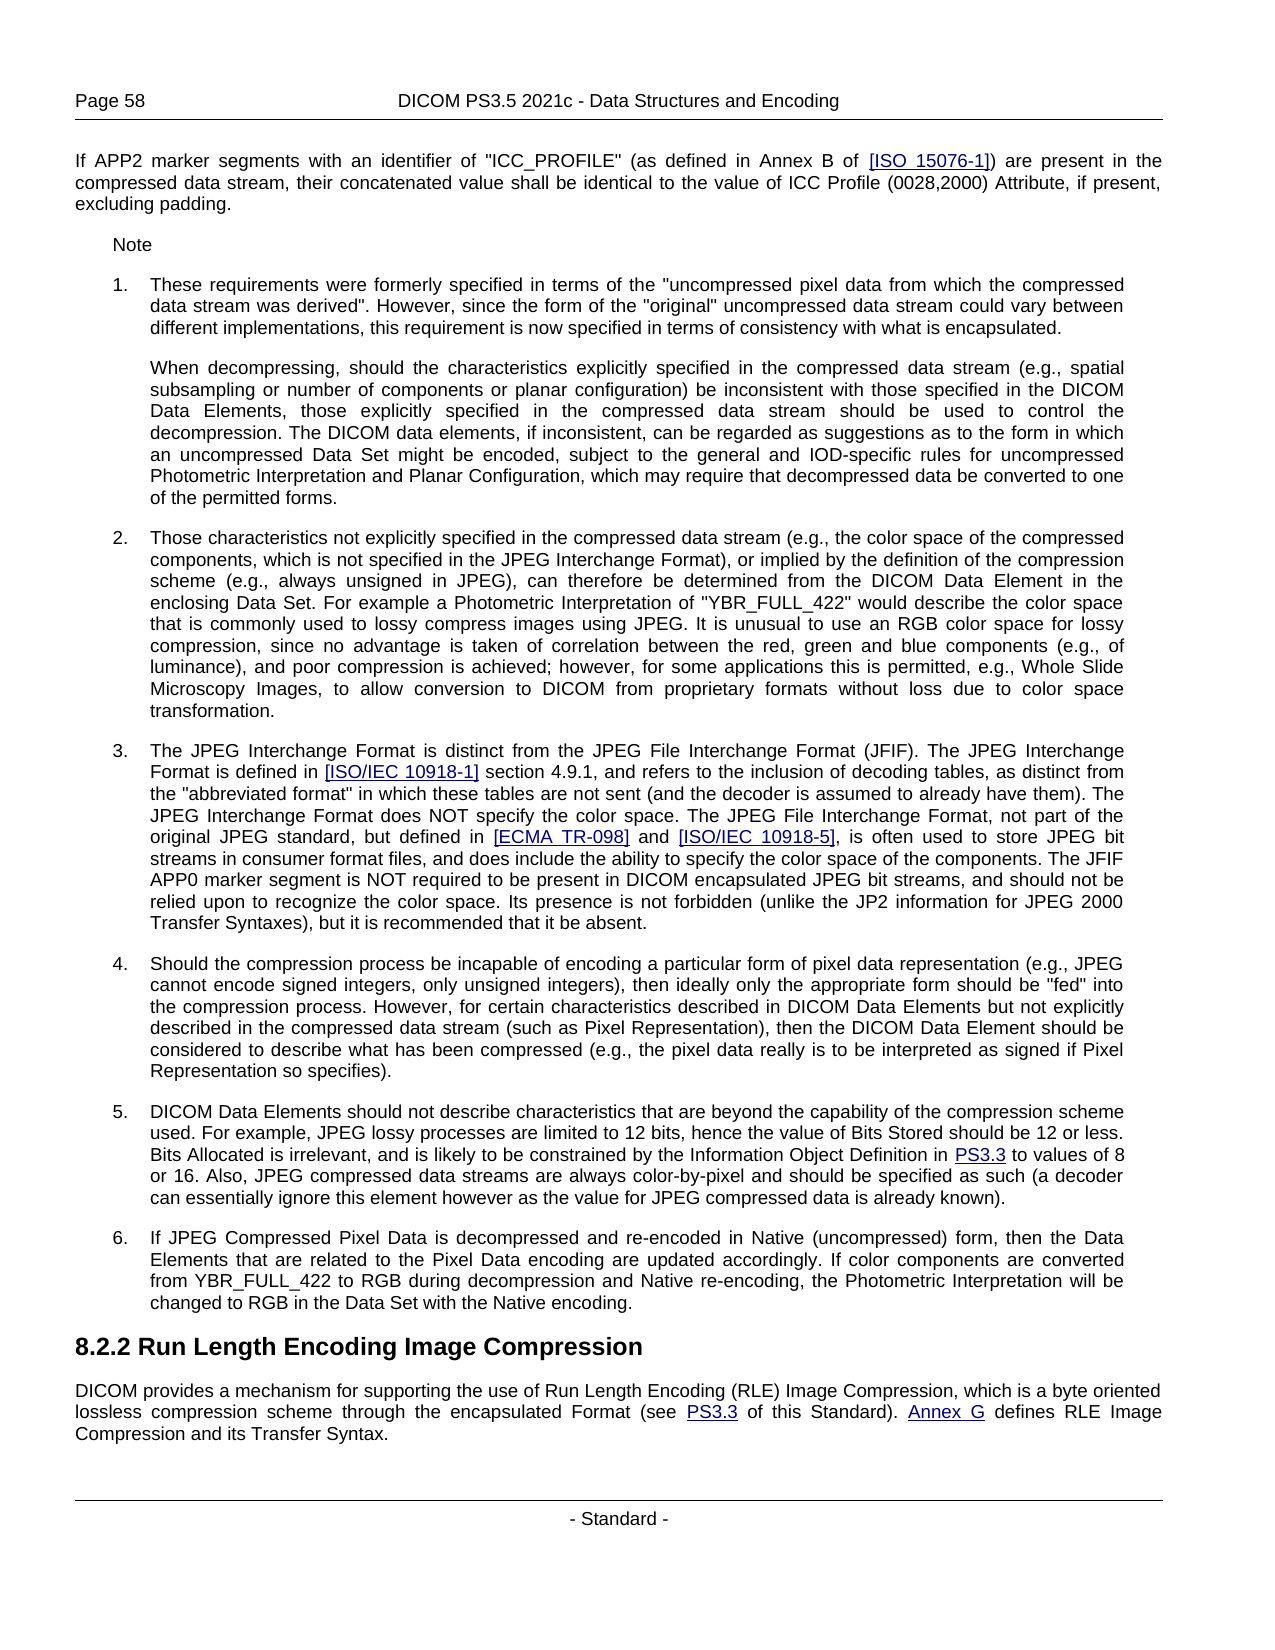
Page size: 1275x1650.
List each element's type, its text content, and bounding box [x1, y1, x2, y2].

text 5. DICOM Data Elements should not describe characteristics that are beyond the capability of the compression scheme used. For example, JPEG lossy processes are limited to 12 bits, hence the value of Bits Stored should be 12 or less. Bits Allocated is irrelevant, and is likely to be constrained by the Information Object Definition in PS3.3 to values of 8 or 16. Also, JPEG compressed data streams are always color-by-pixel and should be specified as such (a decoder can essentially ignore this element however as the value for JPEG compressed data is already known). [112, 1101, 1125, 1208]
text 8.2.2 Run Length Encoding Image Compression [75, 1332, 1162, 1361]
text If APP2 marker segments with an identifier of "ICC_PROFILE" (as defined in Annex B of [ISO 15076-1]) are present in the compressed data stream, their concatenated value shall be identical to the value of ICC Profile (0028,2000) Attribute, if present, excluding padding. [75, 150, 1162, 215]
text When decompressing, should the characteristics explicitly specified in the compressed data stream (e.g., spatial subsampling or number of components or planar configuration) be inconsistent with those specified in the DICOM Data Elements, those explicitly specified in the compressed data stream should be used to control the decompression. The DICOM data elements, if inconsistent, can be regarded as suggestions as to the form in which an uncompressed Data Set might be encoded, subject to the general and IOD-specific rules for uncompressed Photometric Interpretation and Planar Configuration, which may require that decompressed data be converted to one of the permitted forms. [150, 357, 1125, 508]
text 3. The JPEG Interchange Format is distinct from the JPEG File Interchange Format (JFIF). The JPEG Interchange Format is defined in [ISO/IEC 10918-1] section 4.9.1, and refers to the inclusion of decoding tables, as distinct from the "abbreviated format" in which these tables are not sent (and the decoder is assumed to already have them). The JPEG Interchange Format does NOT specify the color space. The JPEG File Interchange Format, not part of the original JPEG standard, but defined in [ECMA TR-098] and [ISO/IEC 10918-5], is often used to store JPEG bit streams in consumer format files, and does include the ability to specify the color space of the components. The JFIF APP0 marker segment is NOT required to be present in DICOM encapsulated JPEG bit streams, and should not be relied upon to recognize the color space. Its presence is not forbidden (unlike the JP2 information for JPEG 2000 Transfer Syntaxes), but it is recommended that it be absent. [112, 740, 1125, 934]
text 2. Those characteristics not explicitly specified in the compressed data stream (e.g., the color space of the compressed components, which is not specified in the JPEG Interchange Format), or implied by the definition of the compression scheme (e.g., always unsigned in JPEG), can therefore be determined from the DICOM Data Element in the enclosing Data Set. For example a Photometric Interpretation of "YBR_FULL_422" would describe the color space that is commonly used to lossy compress images using JPEG. It is unusual to use an RGB color space for lossy compression, since no advantage is taken of correlation between the red, green and blue components (e.g., of luminance), and poor compression is achieved; however, for some applications this is permitted, e.g., Whole Slide Microscopy Images, to allow conversion to DICOM from proprietary formats without loss due to color space transformation. [112, 527, 1125, 721]
text DICOM provides a mechanism for supporting the use of Run Length Encoding (RLE) Image Compression, which is a byte oriented lossless compression scheme through the encapsulated Format (see PS3.3 of this Standard). Annex G defines RLE Image Compression and its Transfer Syntax. [75, 1380, 1162, 1444]
text 6. If JPEG Compressed Pixel Data is decompressed and re-encoded in Native (uncompressed) form, then the Data Elements that are related to the Pixel Data encoding are updated accordingly. If color components are converted from YBR_FULL_422 to RGB during decompression and Native re-encoding, the Photometric Interpretation will be changed to RGB in the Data Set with the Native encoding. [112, 1227, 1125, 1313]
text 1. These requirements were formerly specified in terms of the "uncompressed pixel data from which the compressed data stream was derived". However, since the form of the "original" uncompressed data stream could vary between different implementations, this requirement is now specified in terms of consistency with what is encapsulated. [112, 274, 1125, 338]
text Note [112, 233, 1125, 255]
text 4. Should the compression process be incapable of encoding a particular form of pixel data representation (e.g., JPEG cannot encode signed integers, only unsigned integers), then ideally only the appropriate form should be "fed" into the compression process. However, for certain characteristics described in DICOM Data Elements but not explicitly described in the compressed data stream (such as Pixel Representation), then the DICOM Data Element should be considered to describe what has been compressed (e.g., the pixel data really is to be interpreted as signed if Pixel Representation so specifies). [112, 952, 1125, 1082]
